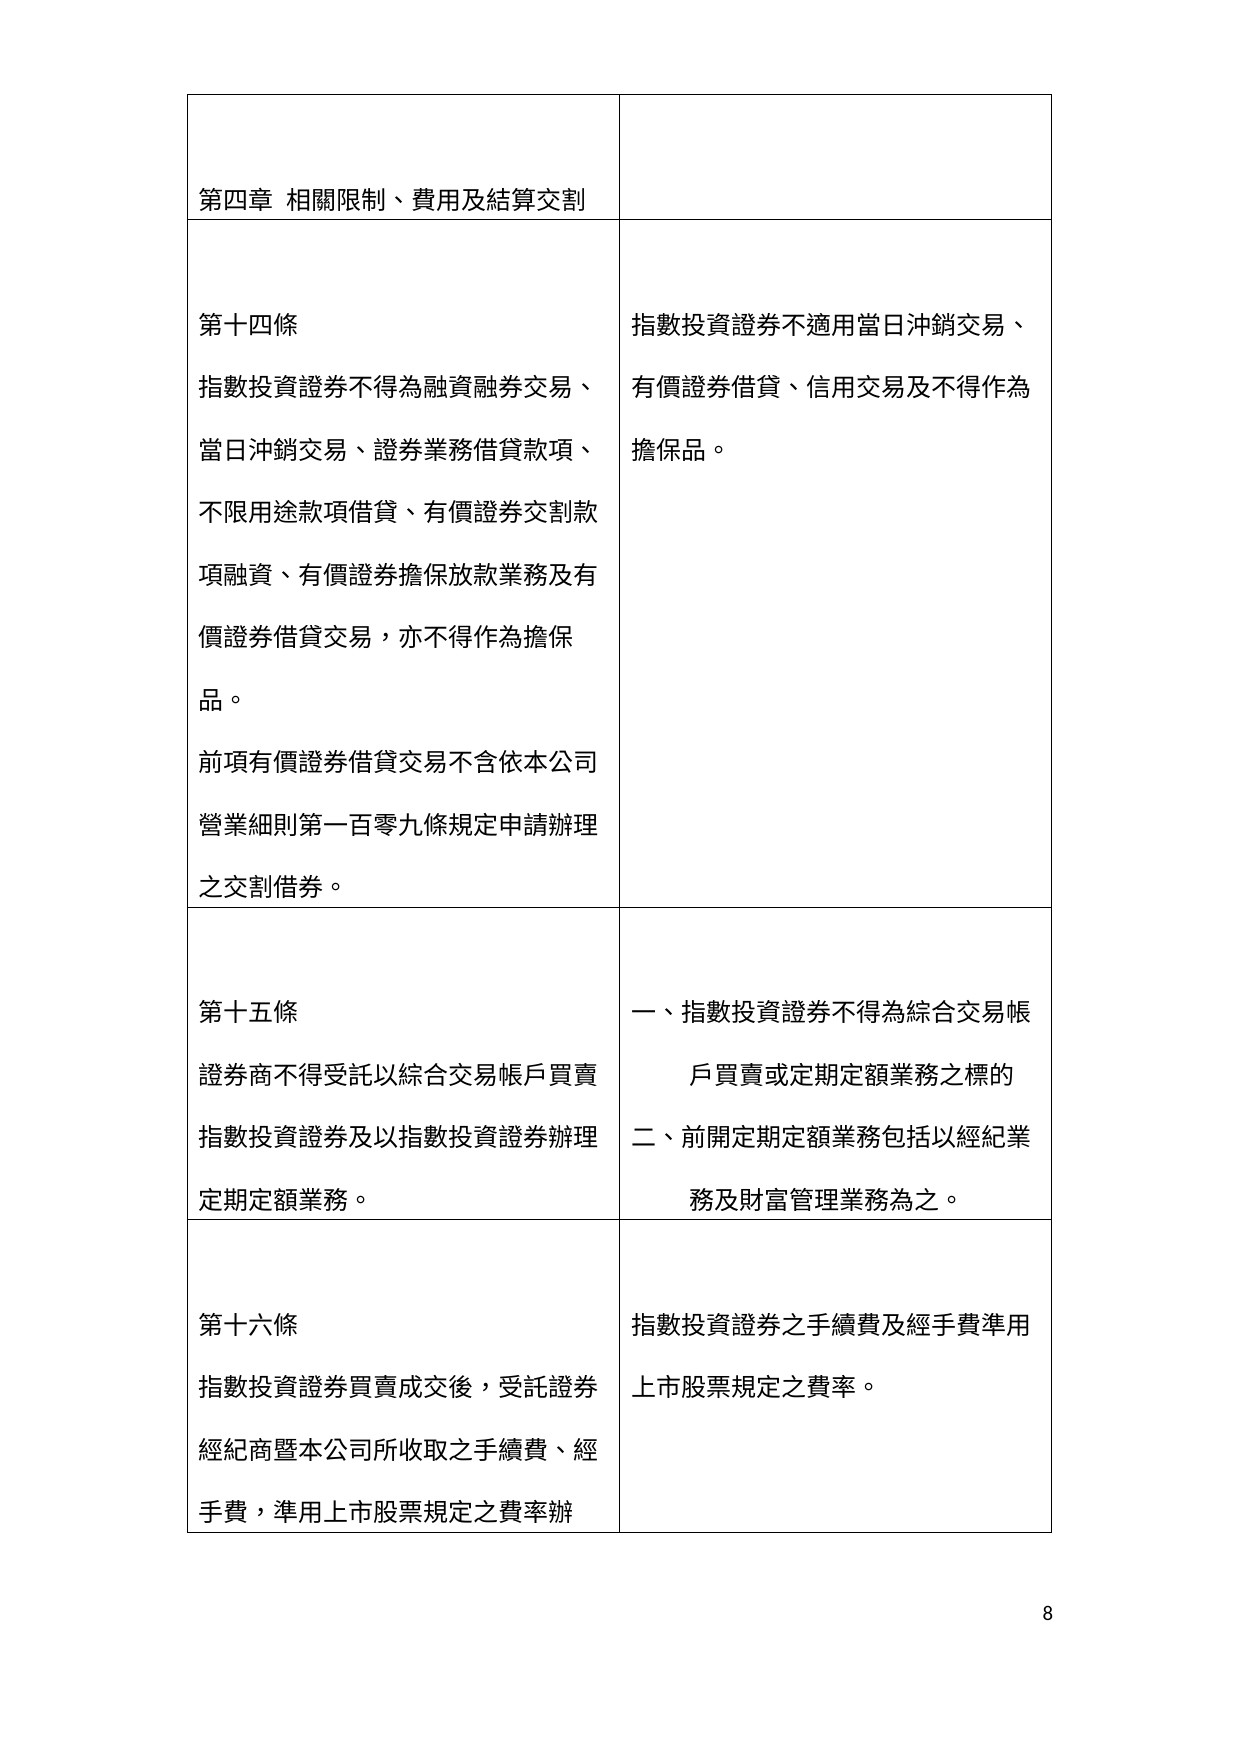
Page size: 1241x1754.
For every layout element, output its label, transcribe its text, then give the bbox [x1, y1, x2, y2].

table_cell 指數投資證券不適用當日沖銷交易、有價證券借貸、信用交易及不得作為擔保品。 [620, 220, 1051, 907]
table_cell 第十四條 指數投資證券不得為融資融券交易、當日沖銷交易、證券業務借貸款項、不限用途款項借貸、有價證券交割款項融資、有價證券擔保放款業務及有價證券借貸交易，亦不得作為擔保品。 前項有價證券借貸交易不含依本公司營業細則第一百零九條規定申請辦理之交割借券。 [188, 220, 619, 907]
table_cell 第四章 相關限制、費用及結算交割 [188, 95, 619, 219]
table_cell 第十五條 證券商不得受託以綜合交易帳戶買賣指數投資證券及以指數投資證券辦理定期定額業務。 [188, 908, 619, 1219]
table_cell [620, 95, 1051, 219]
table_cell 一、指數投資證券不得為綜合交易帳戶買賣或定期定額業務之標的 二、前開定期定額業務包括以經紀業務及財富管理業務為之。 [620, 908, 1051, 1219]
table_cell 指數投資證券之手續費及經手費準用上市股票規定之費率。 [620, 1220, 1051, 1532]
table_cell 第十六條 指數投資證券買賣成交後，受託證券經紀商暨本公司所收取之手續費、經手費，準用上市股票規定之費率辦 [188, 1220, 619, 1532]
